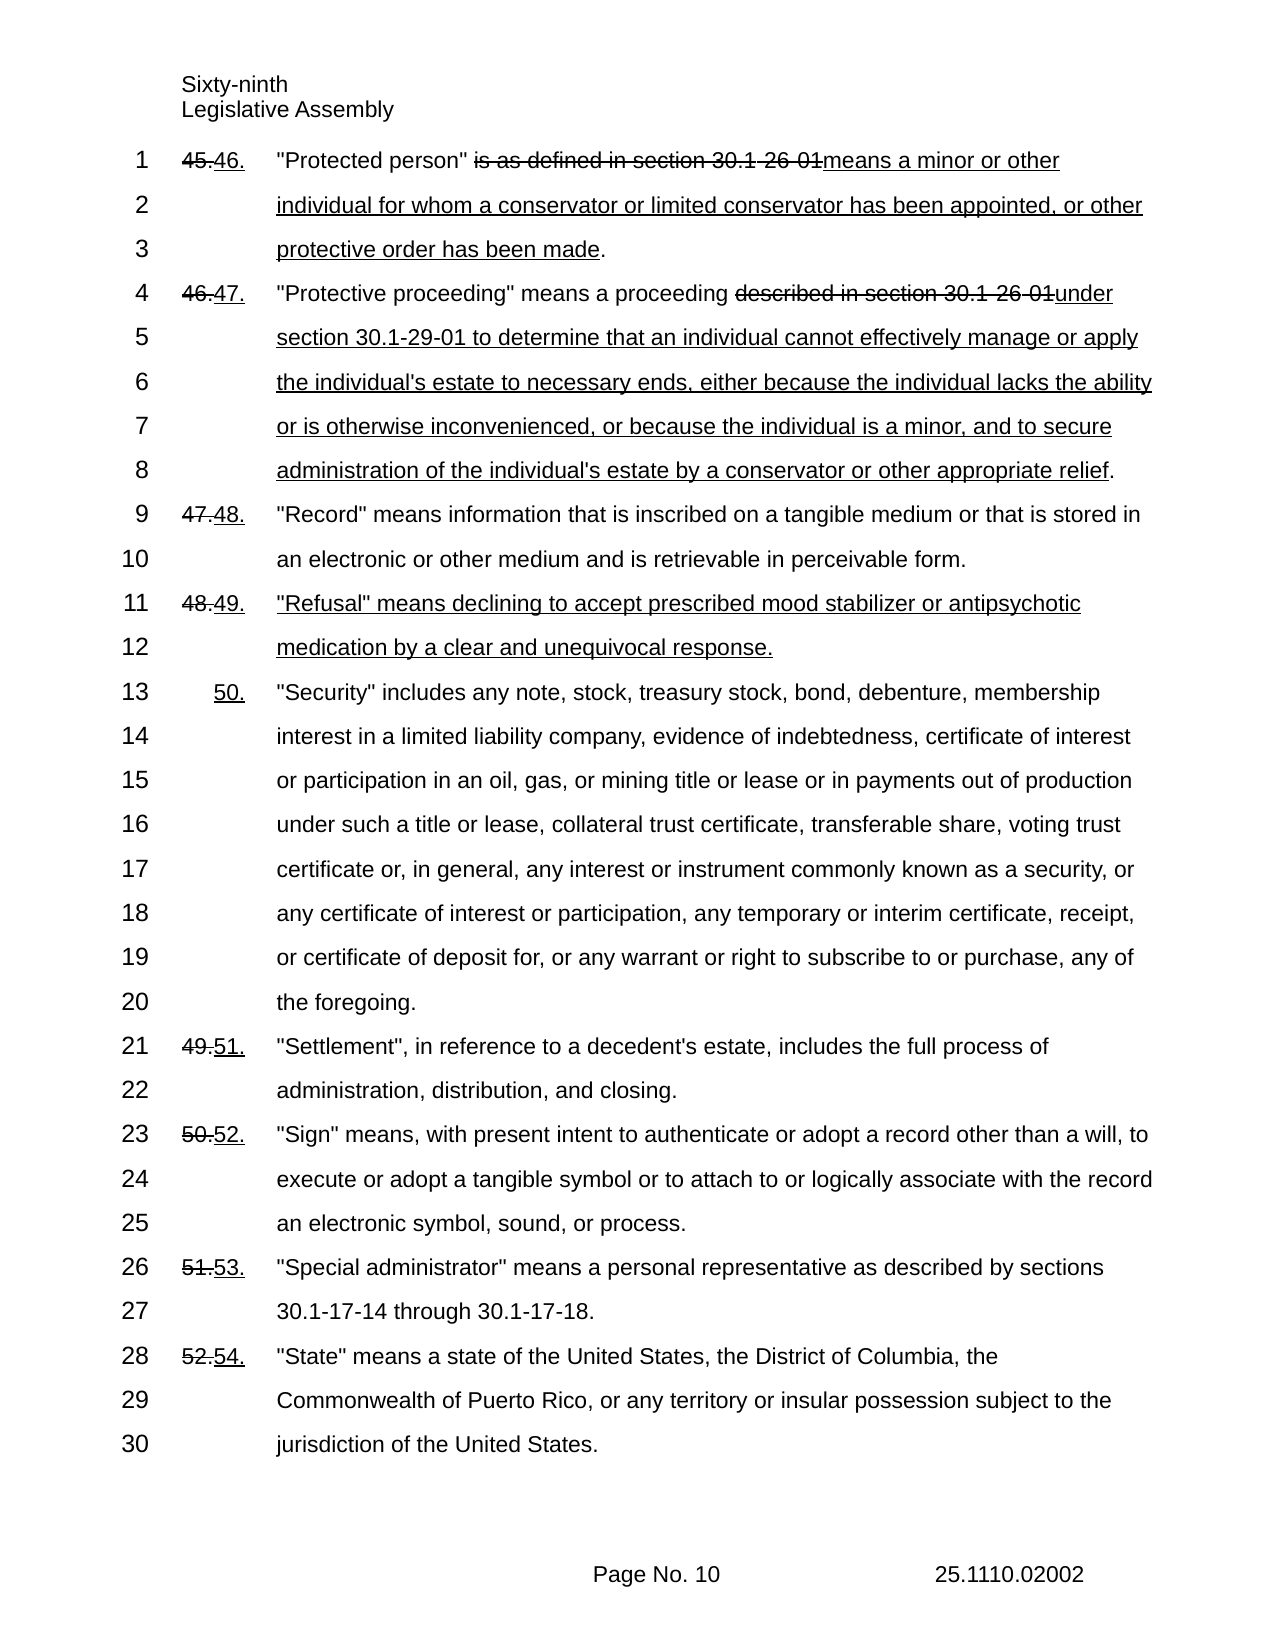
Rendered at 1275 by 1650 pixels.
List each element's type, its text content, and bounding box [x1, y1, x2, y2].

text 45.46. "Protected person" is as defined in section 30.1‑26‑01means a minor or other individual for whom a conservator or limited conservator has been appointed, or other protective order has been made. [181, 133, 1154, 266]
text 46.47. "Protective proceeding" means a proceeding described in section 30.1‑26‑01under section 30.1‑29‑01 to determine that an individual cannot effectively manage or apply the individual's estate to necessary ends, either because the individual lacks the ability or is otherwise inconvenienced, or because the individual is a minor, and to secure administration of the individual's estate by a conservator or other appropriate relief. [181, 266, 1154, 487]
text 48.49. "Refusal" means declining to accept prescribed mood stabilizer or antipsychotic medication by a clear and unequivocal response. [181, 576, 1154, 664]
text 52.54. "State" means a state of the United States, the District of Columbia, the Commonwealth of Puerto Rico, or any territory or insular possession subject to the jurisdiction of the United States. [181, 1329, 1154, 1461]
text 49.51. "Settlement", in reference to a decedent's estate, includes the full process of administration, distribution, and closing. [181, 1019, 1154, 1107]
text 47.48. "Record" means information that is inscribed on a tangible medium or that is stored in an electronic or other medium and is retrievable in perceivable form. [181, 487, 1154, 576]
text 50.52. "Sign" means, with present intent to authenticate or adopt a record other than a will, to execute or adopt a tangible symbol or to attach to or logically associate with the record an electronic symbol, sound, or process. [181, 1107, 1154, 1240]
text 50. "Security" includes any note, stock, treasury stock, bond, debenture, membership interest in a limited liability company, evidence of indebtedness, certificate of interest or participation in an oil, gas, or mining title or lease or in payments out of production under such a title or lease, collateral trust certificate, transferable share, voting trust certificate or, in general, any interest or instrument commonly known as a security, or any certificate of interest or participation, any temporary or interim certificate, receipt, or certificate of deposit for, or any warrant or right to subscribe to or purchase, any of the foregoing. [181, 664, 1154, 1019]
text 51.53. "Special administrator" means a personal representative as described by sections 30.1‑17‑14 through 30.1‑17‑18. [181, 1240, 1154, 1329]
